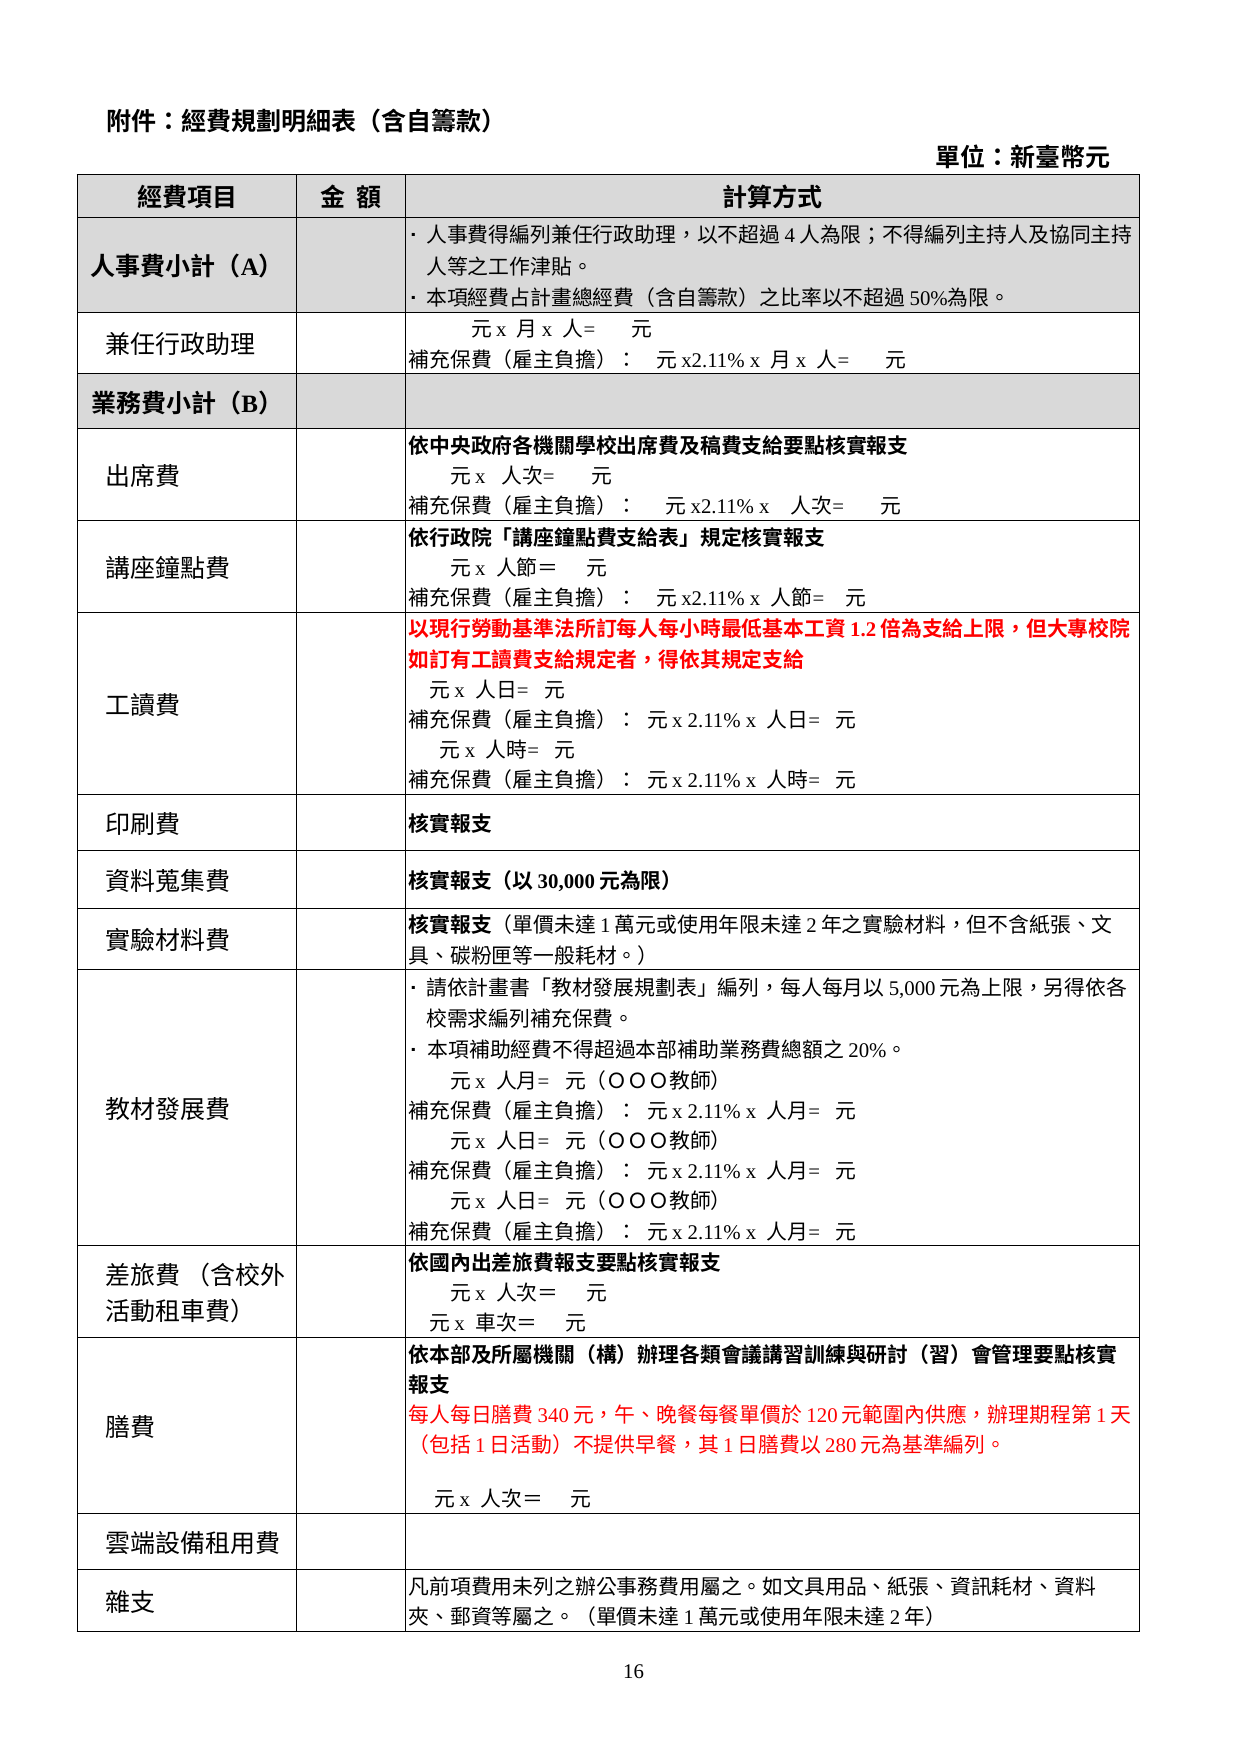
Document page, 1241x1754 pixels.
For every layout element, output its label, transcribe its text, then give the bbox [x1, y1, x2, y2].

table_cell 依中央政府各機關學校出席費及稿費支給要點核實報支 元x 人次= 元 補充保費（雇主負擔）： 元x2.11% x 人次= 元 [406, 429, 1139, 520]
table_cell [297, 795, 405, 850]
table_cell 元x 月x 人= 元 補充保費（雇主負擔）： 元x2.11% x 月x 人= 元 [406, 313, 1139, 373]
table_cell 印刷費 [78, 795, 296, 850]
table_cell 資料蒐集費 [78, 851, 296, 908]
table_cell 核實報支（以30,000元為限） [406, 851, 1139, 908]
table_cell 雜支 [78, 1570, 296, 1631]
text 附件：經費規劃明細表（含自籌款） [106, 100, 1110, 138]
table_cell 核實報支 [406, 795, 1139, 850]
table_cell 差旅費 （含校外活動租車費） [78, 1246, 296, 1337]
table_cell 兼任行政助理 [78, 313, 296, 373]
table_cell 依行政院「講座鐘點費支給表」規定核實報支 元x 人節＝ 元 補充保費（雇主負擔）： 元x2.11% x 人節= 元 [406, 521, 1139, 612]
table_header 金 額 [297, 175, 405, 217]
table_cell 業務費小計（B） [78, 374, 296, 428]
table_cell 以現行勞動基準法所訂每人每小時最低基本工資1.2倍為支給上限，但大專校院如訂有工讀費支給規定者，得依其規定支給 元x 人日= 元 補充保費（雇主負擔）： 元x 2.11% x 人日= 元 元x 人時= 元 補充保費（雇主負擔）： 元x 2.11% x 人時= 元 [406, 613, 1139, 794]
table_cell [297, 1338, 405, 1513]
table_cell 教材發展費 [78, 970, 296, 1245]
table_header 計算方式 [406, 175, 1139, 217]
text 單位：新臺幣元 [131, 138, 1110, 174]
table_cell 膳費 [78, 1338, 296, 1513]
table_cell 核實報支（單價未達1萬元或使用年限未達2年之實驗材料，但不含紙張、文具、碳粉匣等一般耗材。） [406, 909, 1139, 969]
table_cell [406, 1514, 1139, 1569]
table_cell [297, 313, 405, 373]
table_cell [297, 1570, 405, 1631]
table_cell 人事費得編列兼任行政助理，以不超過4人為限；不得編列主持人及協同主持人等之工作津貼。 本項經費占計畫總經費（含自籌款）之比率以不超過50%為限。 [406, 218, 1139, 312]
table_cell 依本部及所屬機關（構）辦理各類會議講習訓練與研討（習）會管理要點核實報支 每人每日膳費340元，午、晚餐每餐單價於120元範圍內供應，辦理期程第1天（包括1日活動）不提供早餐，其1日膳費以280元為基準編列。 元x 人次＝ 元 [406, 1338, 1139, 1513]
table_cell 講座鐘點費 [78, 521, 296, 612]
table_cell 實驗材料費 [78, 909, 296, 969]
table_cell [297, 218, 405, 312]
table_cell 人事費小計（A） [78, 218, 296, 312]
table_cell [297, 1246, 405, 1337]
table_cell [297, 429, 405, 520]
table_cell [297, 851, 405, 908]
table_cell [297, 1514, 405, 1569]
table_cell 雲端設備租用費 [78, 1514, 296, 1569]
table_cell 依國內出差旅費報支要點核實報支 元x 人次＝ 元 元x 車次＝ 元 [406, 1246, 1139, 1337]
table_cell [406, 374, 1139, 428]
table_header 經費項目 [78, 175, 296, 217]
table_cell [297, 613, 405, 794]
table_cell 凡前項費用未列之辦公事務費用屬之。如文具用品、紙張、資訊耗材、資料夾、郵資等屬之。（單價未達1萬元或使用年限未達2年） [406, 1570, 1139, 1631]
table_cell 請依計畫書「教材發展規劃表」編列，每人每月以5,000元為上限，另得依各校需求編列補充保費。 本項補助經費不得超過本部補助業務費總額之20%。 元x 人月= 元（ＯＯＯ教師） 補充保費（雇主負擔）： 元x 2.11% x 人月= 元 元x 人日= 元（ＯＯＯ教師） 補充保費（雇主負擔）： 元x 2.11% x 人月= 元 元x 人日= 元（ＯＯＯ教師） 補充保費（雇主負擔）： 元x 2.11% x 人月= 元 [406, 970, 1139, 1245]
table_cell 出席費 [78, 429, 296, 520]
table_cell [297, 909, 405, 969]
table_cell [297, 970, 405, 1245]
table_cell 工讀費 [78, 613, 296, 794]
table_cell [297, 521, 405, 612]
table_cell [297, 374, 405, 428]
